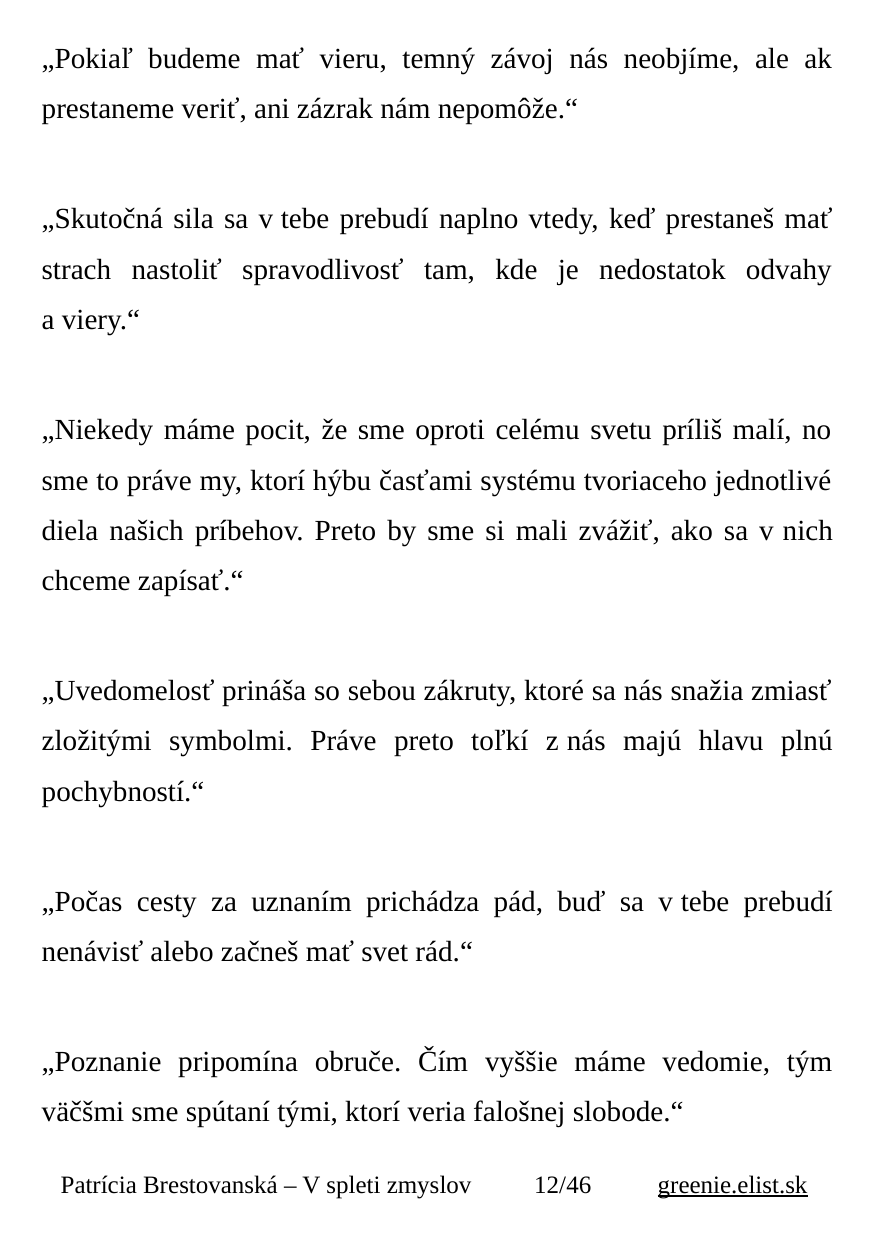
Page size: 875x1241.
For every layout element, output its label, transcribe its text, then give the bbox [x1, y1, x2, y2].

text „Počas cesty za uznaním prichádza pád, buď sa v tebe prebudí nenávisť alebo začneš mať svet rád.“ [41, 884, 833, 968]
text „Pokiaľ budeme mať vieru, temný závoj nás neobjíme, ale ak prestaneme veriť, ani zázrak nám nepomôže.“ [41, 41, 833, 125]
text „Uvedomelosť prináša so sebou zákruty, ktoré sa nás snažia zmiasť zložitými symbolmi. Práve preto toľkí z nás majú hlavu plnú pochybností.“ [41, 673, 833, 807]
text „Skutočná sila sa v tebe prebudí naplno vtedy, keď prestaneš mať strach nastoliť spravodlivosť tam, kde je nedostatok odvahy a viery.“ [41, 202, 833, 336]
text „Poznanie pripomína obruče. Čím vyššie máme vedomie, tým väčšmi sme spútaní tými, ktorí veria falošnej slobode.“ [41, 1044, 833, 1128]
text „Niekedy máme pocit, že sme oproti celému svetu príliš malí, no sme to práve my, ktorí hýbu časťami systému tvoriaceho jednotlivé diela našich príbehov. Preto by sme si mali zvážiť, ako sa v nich chceme zapísať.“ [41, 412, 833, 597]
